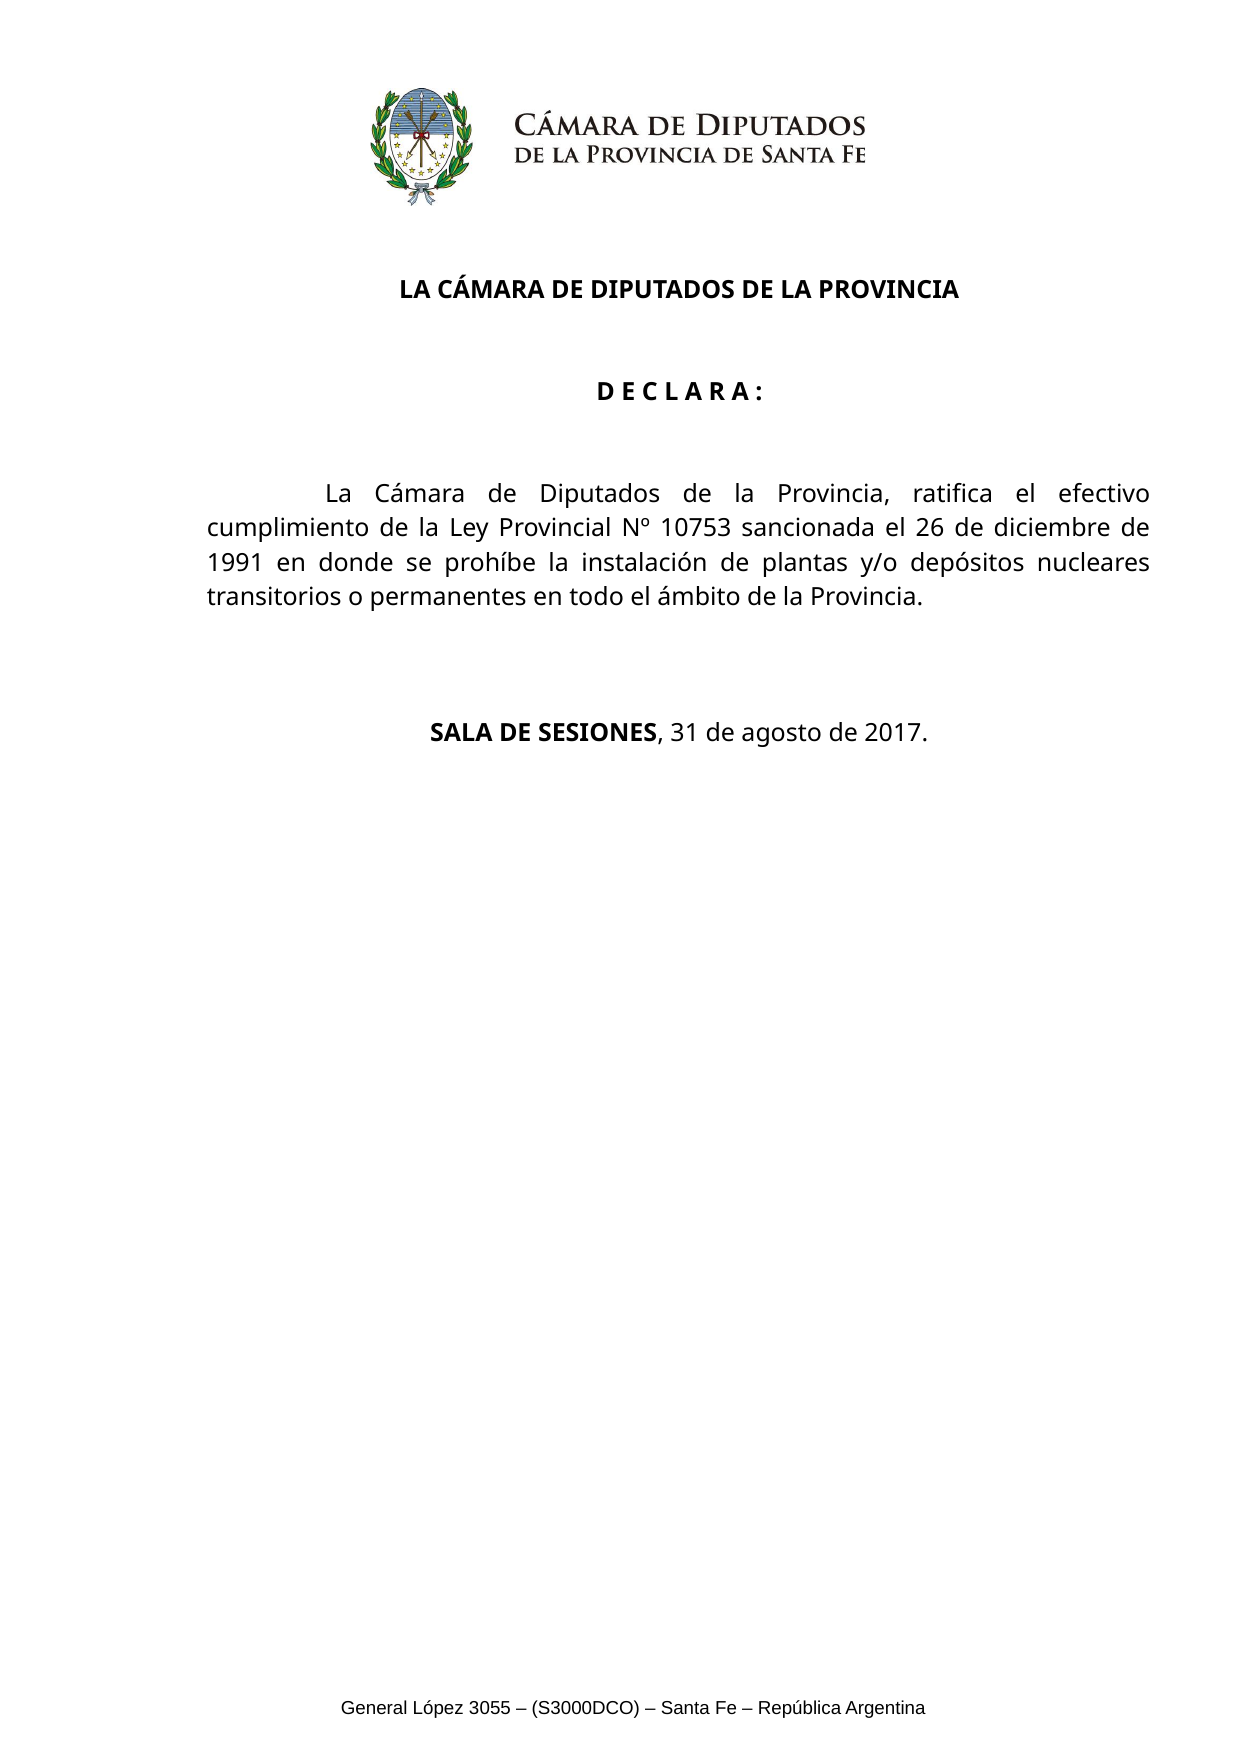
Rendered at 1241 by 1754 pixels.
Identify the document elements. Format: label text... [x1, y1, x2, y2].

text LA CÁMARA DE DIPUTADOS DE LA PROVINCIA [207, 272, 1152, 306]
text D E C L A R A : [207, 374, 1152, 408]
text La Cámara de Diputados de la Provincia, ratifica el efectivo cumplimiento de la Ley Provincial Nº 10753 sancionada el 26 de diciembre de 1991 en donde se prohíbe la instalación de plantas y/o depósitos nucleares transitorios o permanentes en todo el ámbito de la Provincia. [207, 476, 1152, 612]
picture [370, 88, 866, 210]
text SALA DE SESIONES, 31 de agosto de 2017. [207, 714, 1152, 748]
